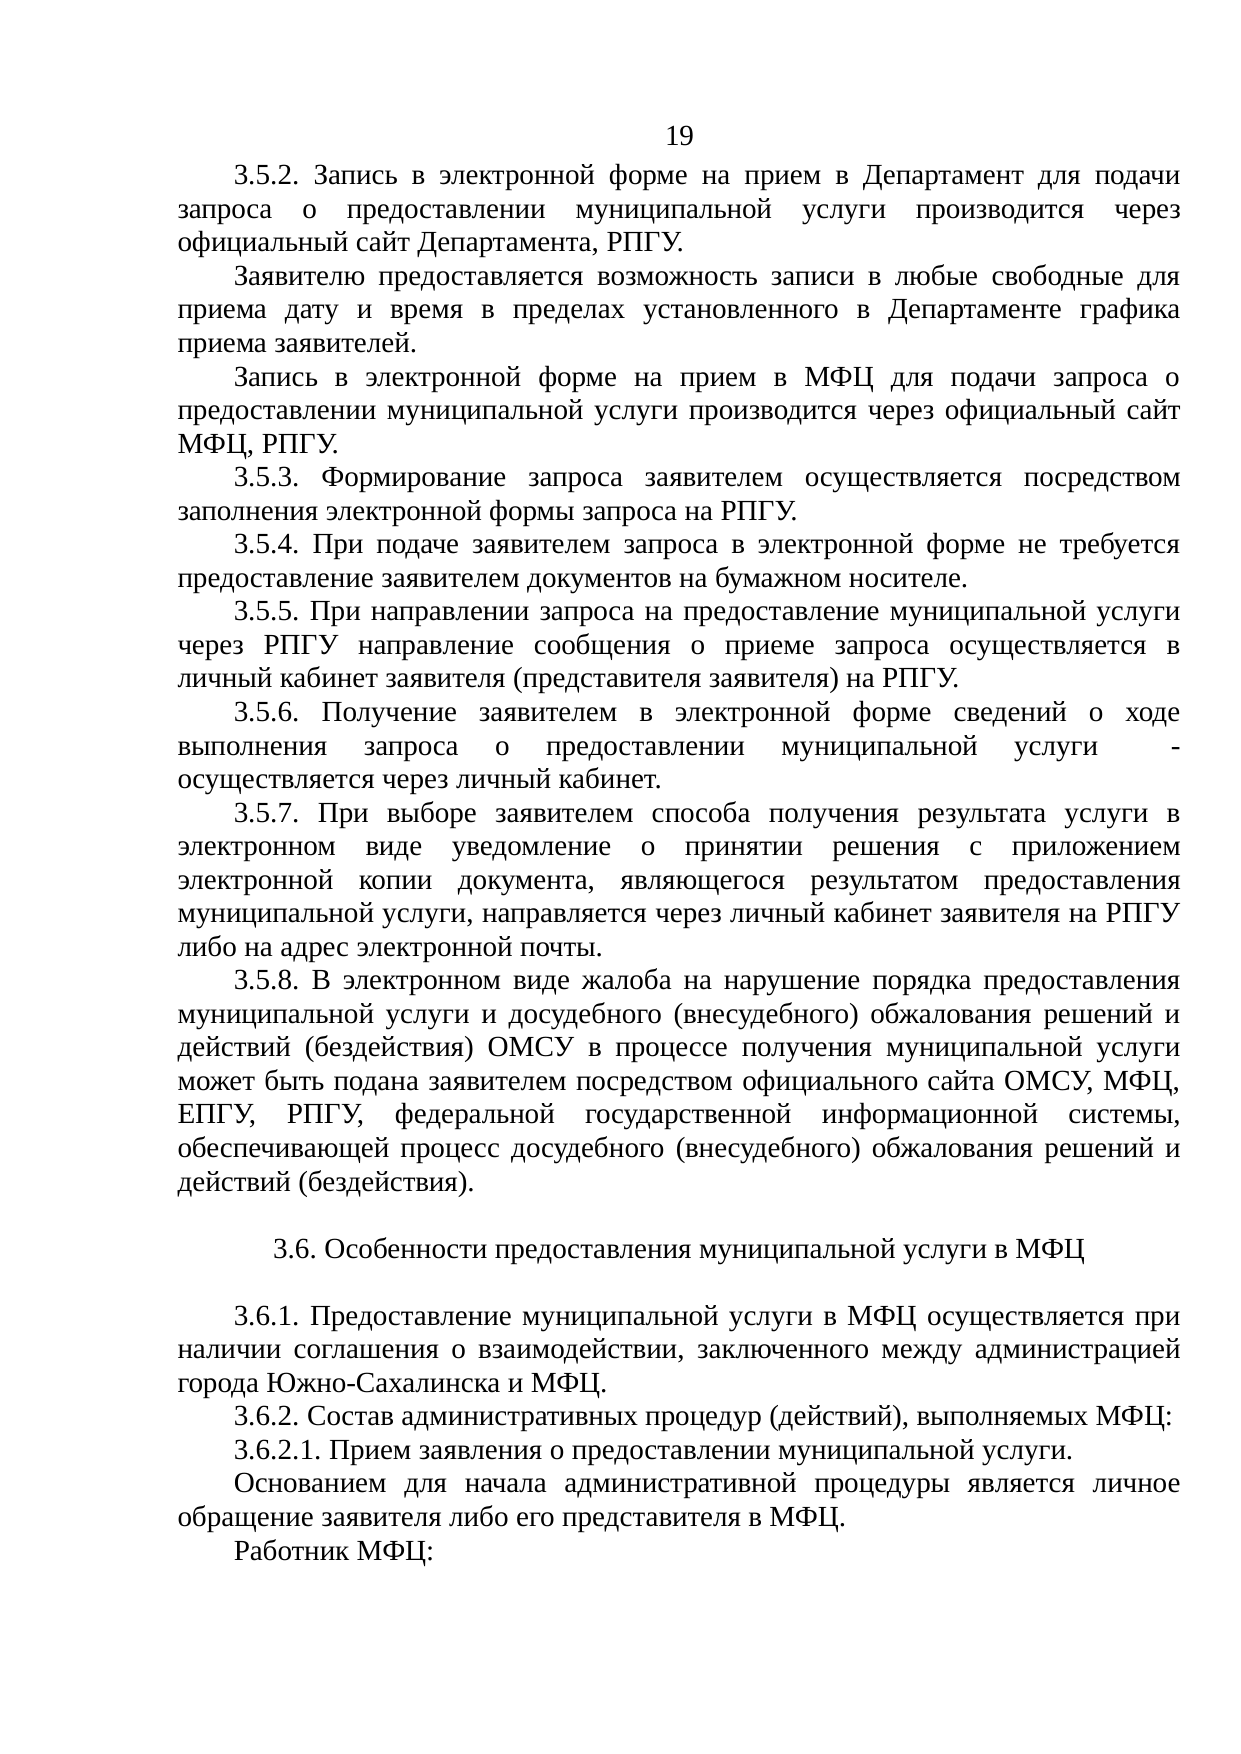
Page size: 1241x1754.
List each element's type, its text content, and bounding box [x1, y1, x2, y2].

text 3.5.4. При подаче заявителем запроса в электронной форме не требуется предоставление заявителем документов на бумажном носителе. [177, 527, 1181, 594]
subtitle 3.6. Особенности предоставления муниципальной услуги в МФЦ [177, 1231, 1181, 1264]
text 3.5.5. При направлении запроса на предоставление муниципальной услуги через РПГУ направление сообщения о приеме запроса осуществляется в личный кабинет заявителя (представителя заявителя) на РПГУ. [177, 594, 1181, 694]
text 3.5.8. В электронном виде жалоба на нарушение порядка предоставления муниципальной услуги и досудебного (внесудебного) обжалования решений и действий (бездействия) ОМСУ в процессе получения муниципальной услуги может быть подана заявителем посредством официального сайта ОМСУ, МФЦ, ЕПГУ, РПГУ, федеральной государственной информационной системы, обеспечивающей процесс досудебного (внесудебного) обжалования решений и действий (бездействия). [177, 963, 1181, 1197]
text 3.5.6. Получение заявителем в электронной форме сведений о ходе выполнения запроса о предоставлении муниципальной услуги - осуществляется через личный кабинет. [177, 694, 1181, 795]
text 3.5.3. Формирование запроса заявителем осуществляется посредством заполнения электронной формы запроса на РПГУ. [177, 459, 1181, 527]
text Работник МФЦ: [177, 1533, 1181, 1566]
text Основанием для начала административной процедуры является личное обращение заявителя либо его представителя в МФЦ. [177, 1466, 1181, 1533]
text 3.6.1. Предоставление муниципальной услуги в МФЦ осуществляется при наличии соглашения о взаимодействии, заключенного между администрацией города Южно-Сахалинска и МФЦ. [177, 1298, 1181, 1399]
text Заявителю предоставляется возможность записи в любые свободные для приема дату и время в пределах установленного в Департаменте графика приема заявителей. [177, 258, 1181, 359]
text 3.5.2. Запись в электронной форме на прием в Департамент для подачи запроса о предоставлении муниципальной услуги производится через официальный сайт Департамента, РПГУ. [177, 158, 1181, 258]
text 3.5.7. При выборе заявителем способа получения результата услуги в электронном виде уведомление о принятии решения с приложением электронной копии документа, являющегося результатом предоставления муниципальной услуги, направляется через личный кабинет заявителя на РПГУ либо на адрес электронной почты. [177, 795, 1181, 963]
text Запись в электронной форме на прием в МФЦ для подачи запроса о предоставлении муниципальной услуги производится через официальный сайт МФЦ, РПГУ. [177, 359, 1181, 459]
text 3.6.2. Состав административных процедур (действий), выполняемых МФЦ: [177, 1399, 1181, 1432]
text 3.6.2.1. Прием заявления о предоставлении муниципальной услуги. [177, 1432, 1181, 1466]
